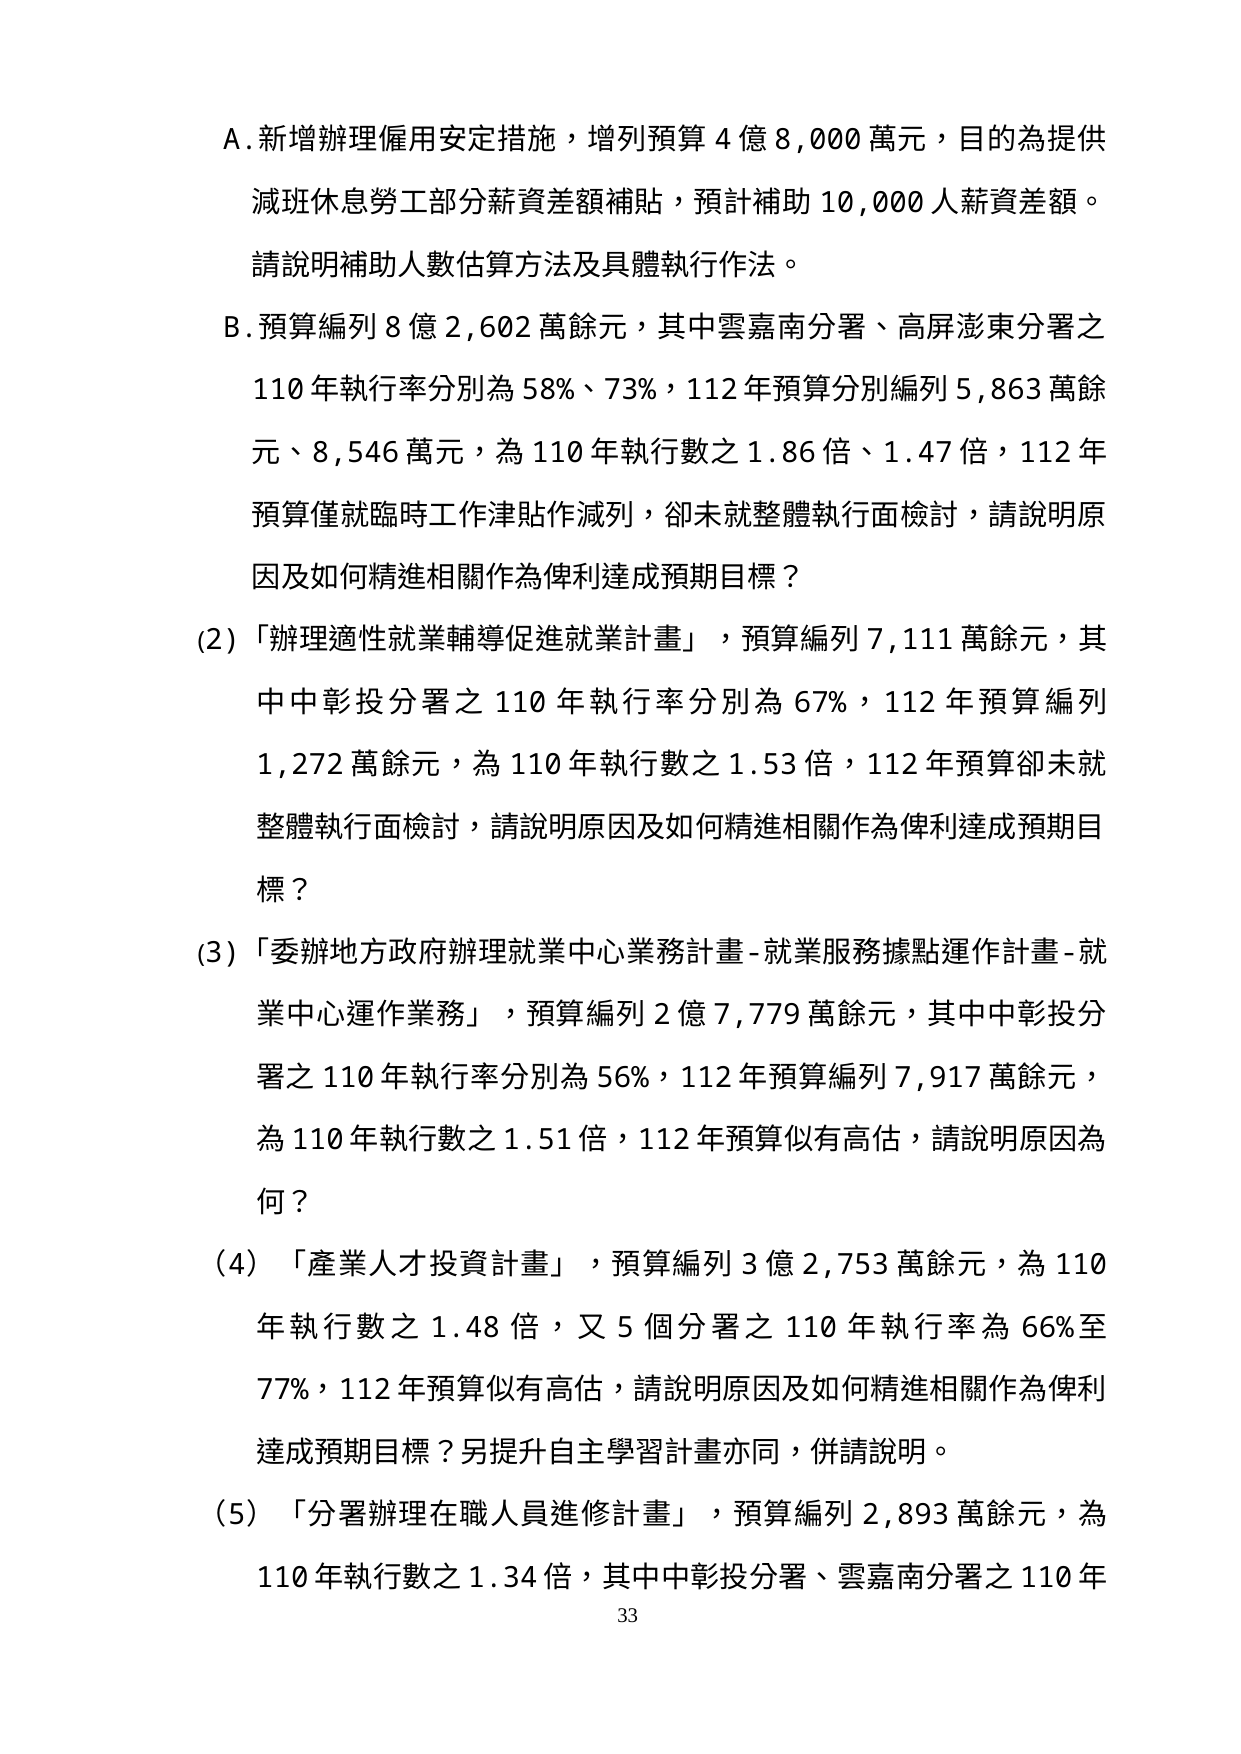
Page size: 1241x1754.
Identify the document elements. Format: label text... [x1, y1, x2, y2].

text (3)「委辦地方政府辦理就業中心業務計畫-就業服務據點運作計畫-就業中心運作業務」，預算編列2億7,779萬餘元，其中中彰投分署之110年執行率分別為56%，112年預算編列7,917萬餘元，為110年執行數之1.51倍，112年預算似有高估，請說明原因為何？ [197, 908, 1107, 1221]
text (2)「辦理適性就業輔導促進就業計畫」，預算編列7,111萬餘元，其中中彰投分署之110年執行率分別為67%，112年預算編列1,272萬餘元，為110年執行數之1.53倍，112年預算卻未就整體執行面檢討，請說明原因及如何精進相關作為俾利達成預期目標？ [197, 596, 1107, 908]
text （4）「產業人才投資計畫」，預算編列3億2,753萬餘元，為110年執行數之1.48倍，又5個分署之110年執行率為66%至77%，112年預算似有高估，請說明原因及如何精進相關作為俾利達成預期目標？另提升自主學習計畫亦同，併請說明。 [197, 1221, 1107, 1471]
text B.預算編列8億2,602萬餘元，其中雲嘉南分署、高屏澎東分署之110年執行率分別為58%、73%，112年預算分別編列5,863萬餘元、8,546萬元，為110年執行數之1.86倍、1.47倍，112年預算僅就臨時工作津貼作減列，卻未就整體執行面檢討，請說明原因及如何精進相關作為俾利達成預期目標？ [223, 283, 1107, 596]
text （5）「分署辦理在職人員進修計畫」，預算編列2,893萬餘元，為110年執行數之1.34倍，其中中彰投分署、雲嘉南分署之110年 [197, 1471, 1107, 1596]
text A.新增辦理僱用安定措施，增列預算4億8,000萬元，目的為提供減班休息勞工部分薪資差額補貼，預計補助10,000人薪資差額。請說明補助人數估算方法及具體執行作法。 [223, 96, 1107, 283]
